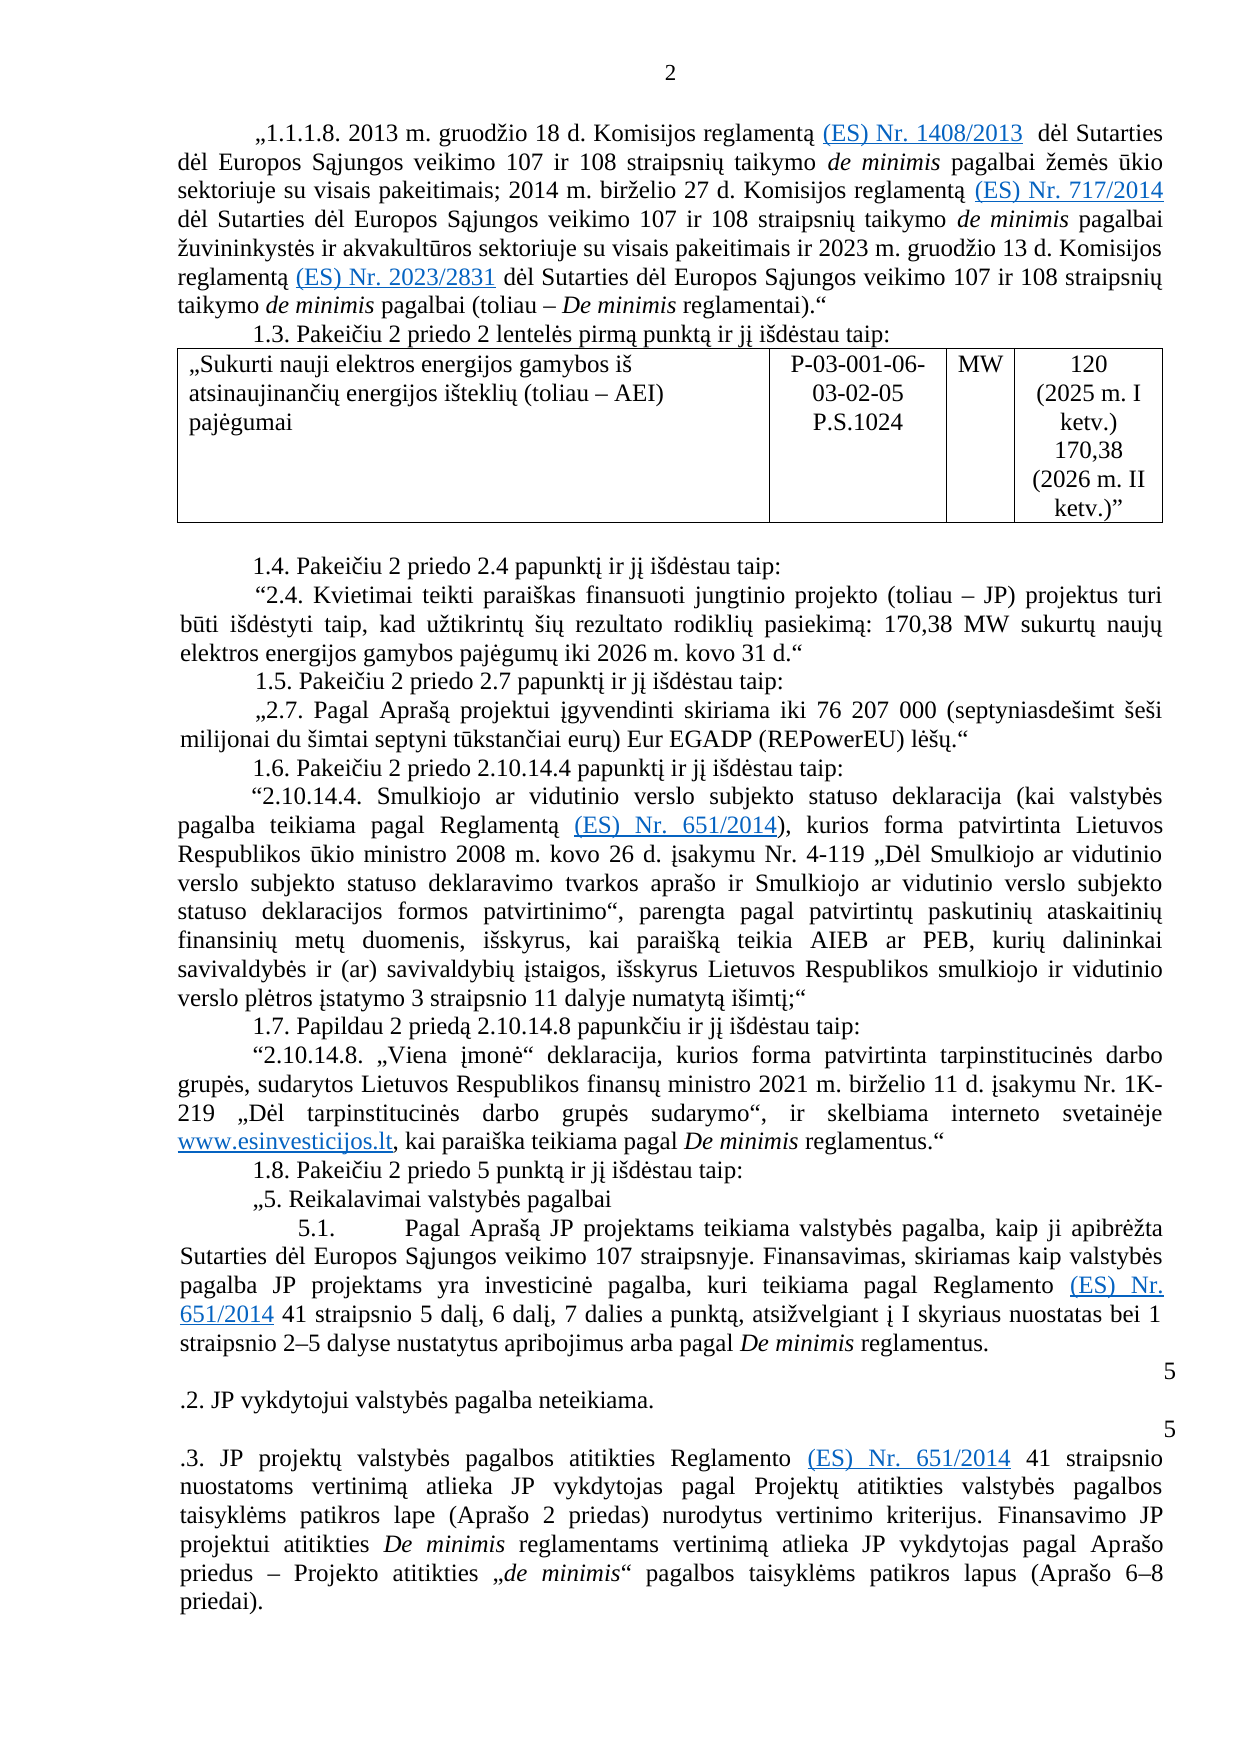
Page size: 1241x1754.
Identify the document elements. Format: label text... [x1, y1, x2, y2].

text 1.8. Pakeičiu 2 priedo 5 punktą ir jį išdėstau taip: [177, 1155, 1163, 1184]
text 1.6. Pakeičiu 2 priedo 2.10.14.4 papunktį ir jį išdėstau taip: [177, 753, 1163, 781]
text „2.7. Pagal Aprašą projektui įgyvendinti skiriama iki 76 207 000 (septyniasdešimt šeši milijonai du šimtai septyni tūkstančiai eurų) Eur EGADP (REPowerEU) lėšų.“ [180, 695, 1163, 753]
text “2.4. Kvietimai teikti paraiškas finansuoti jungtinio projekto (toliau – JP) projektus turi būti išdėstyti taip, kad užtikrintų šių rezultato rodiklių pasiekimą: 170,38 MW sukurtų naujų elektros energijos gamybos pajėgumų iki 2026 m. kovo 31 d.“ [180, 580, 1163, 666]
text „1.1.1.8. 2013 m. gruodžio 18 d. Komisijos reglamentą (ES) Nr. 1408/2013 dėl Sutarties dėl Europos Sąjungos veikimo 107 ir 108 straipsnių taikymo de minimis pagalbai žemės ūkio sektoriuje su visais pakeitimais; 2014 m. birželio 27 d. Komisijos reglamentą (ES) Nr. 717/2014 dėl Sutarties dėl Europos Sąjungos veikimo 107 ir 108 straipsnių taikymo de minimis pagalbai žuvininkystės ir akvakultūros sektoriuje su visais pakeitimais ir 2023 m. gruodžio 13 d. Komisijos reglamentą (ES) Nr. 2023/2831 dėl Sutarties dėl Europos Sąjungos veikimo 107 ir 108 straipsnių taikymo de minimis pagalbai (toliau – De minimis reglamentai).“ [177, 118, 1163, 319]
text 5.1. Pagal Aprašą JP projektams teikiama valstybės pagalba, kaip ji apibrėžta Sutarties dėl Europos Sąjungos veikimo 107 straipsnyje. Finansavimas, skiriamas kaip valstybės pagalba JP projektams yra investicinė pagalba, kuri teikiama pagal Reglamento (ES) Nr. 651/2014 41 straipsnio 5 dalį, 6 dalį, 7 dalies a punktą, atsižvelgiant į I skyriaus nuostatas bei 1 straipsnio 2–5 dalyse nustatytus apribojimus arba pagal De minimis reglamentus. [179, 1213, 1163, 1356]
text 5.2. JP vykdytojui valstybės pagalba neteikiama. [179, 1356, 1163, 1414]
table_header „Sukurti nauji elektros energijos gamybos iš atsinaujinančių energijos išteklių (toliau – AEI) pajėgumai [178, 349, 769, 522]
text 5.3. JP projektų valstybės pagalbos atitikties Reglamento (ES) Nr. 651/2014 41 straipsnio nuostatoms vertinimą atlieka JP vykdytojas pagal Projektų atitikties valstybės pagalbos taisyklėms patikros lape (Aprašo 2 priedas) nurodytus vertinimo kriterijus. Finansavimo JP projektui atitikties De minimis reglamentams vertinimą atlieka JP vykdytojas pagal Aprašo priedus – Projekto atitikties „de minimis“ pagalbos taisyklėms patikros lapus (Aprašo 6–8 priedai). [179, 1414, 1163, 1615]
text 1.3. Pakeičiu 2 priedo 2 lentelės pirmą punktą ir jį išdėstau taip: [177, 319, 1163, 348]
text „5. Reikalavimai valstybės pagalbai [177, 1184, 1163, 1213]
text 1.7. Papildau 2 priedą 2.10.14.8 papunkčiu ir jį išdėstau taip: [177, 1011, 1163, 1040]
table_header 120 (2025 m. I ketv.) 170,38 (2026 m. II ketv.)” [1015, 349, 1162, 522]
table_header MW [947, 349, 1014, 522]
text 1.4. Pakeičiu 2 priedo 2.4 papunktį ir jį išdėstau taip: [177, 551, 1163, 580]
table_header P-03-001-06-03-02-05 P.S.1024 [770, 349, 946, 522]
text “2.10.14.4. Smulkiojo ar vidutinio verslo subjekto statuso deklaracija (kai valstybės pagalba teikiama pagal Reglamentą (ES) Nr. 651/2014), kurios forma patvirtinta Lietuvos Respublikos ūkio ministro 2008 m. kovo 26 d. įsakymu Nr. 4-119 „Dėl Smulkiojo ar vidutinio verslo subjekto statuso deklaravimo tvarkos aprašo ir Smulkiojo ar vidutinio verslo subjekto statuso deklaracijos formos patvirtinimo“, parengta pagal patvirtintų paskutinių ataskaitinių finansinių metų duomenis, išskyrus, kai paraišką teikia AIEB ar PEB, kurių dalininkai savivaldybės ir (ar) savivaldybių įstaigos, išskyrus Lietuvos Respublikos smulkiojo ir vidutinio verslo plėtros įstatymo 3 straipsnio 11 dalyje numatytą išimtį;“ [177, 781, 1163, 1011]
text “2.10.14.8. „Viena įmonė“ deklaracija, kurios forma patvirtinta tarpinstitucinės darbo grupės, sudarytos Lietuvos Respublikos finansų ministro 2021 m. birželio 11 d. įsakymu Nr. 1K-219 „Dėl tarpinstitucinės darbo grupės sudarymo“, ir skelbiama interneto svetainėje www.esinvesticijos.lt, kai paraiška teikiama pagal De minimis reglamentus.“ [177, 1040, 1163, 1155]
text 1.5. Pakeičiu 2 priedo 2.7 papunktį ir jį išdėstau taip: [180, 666, 1163, 695]
